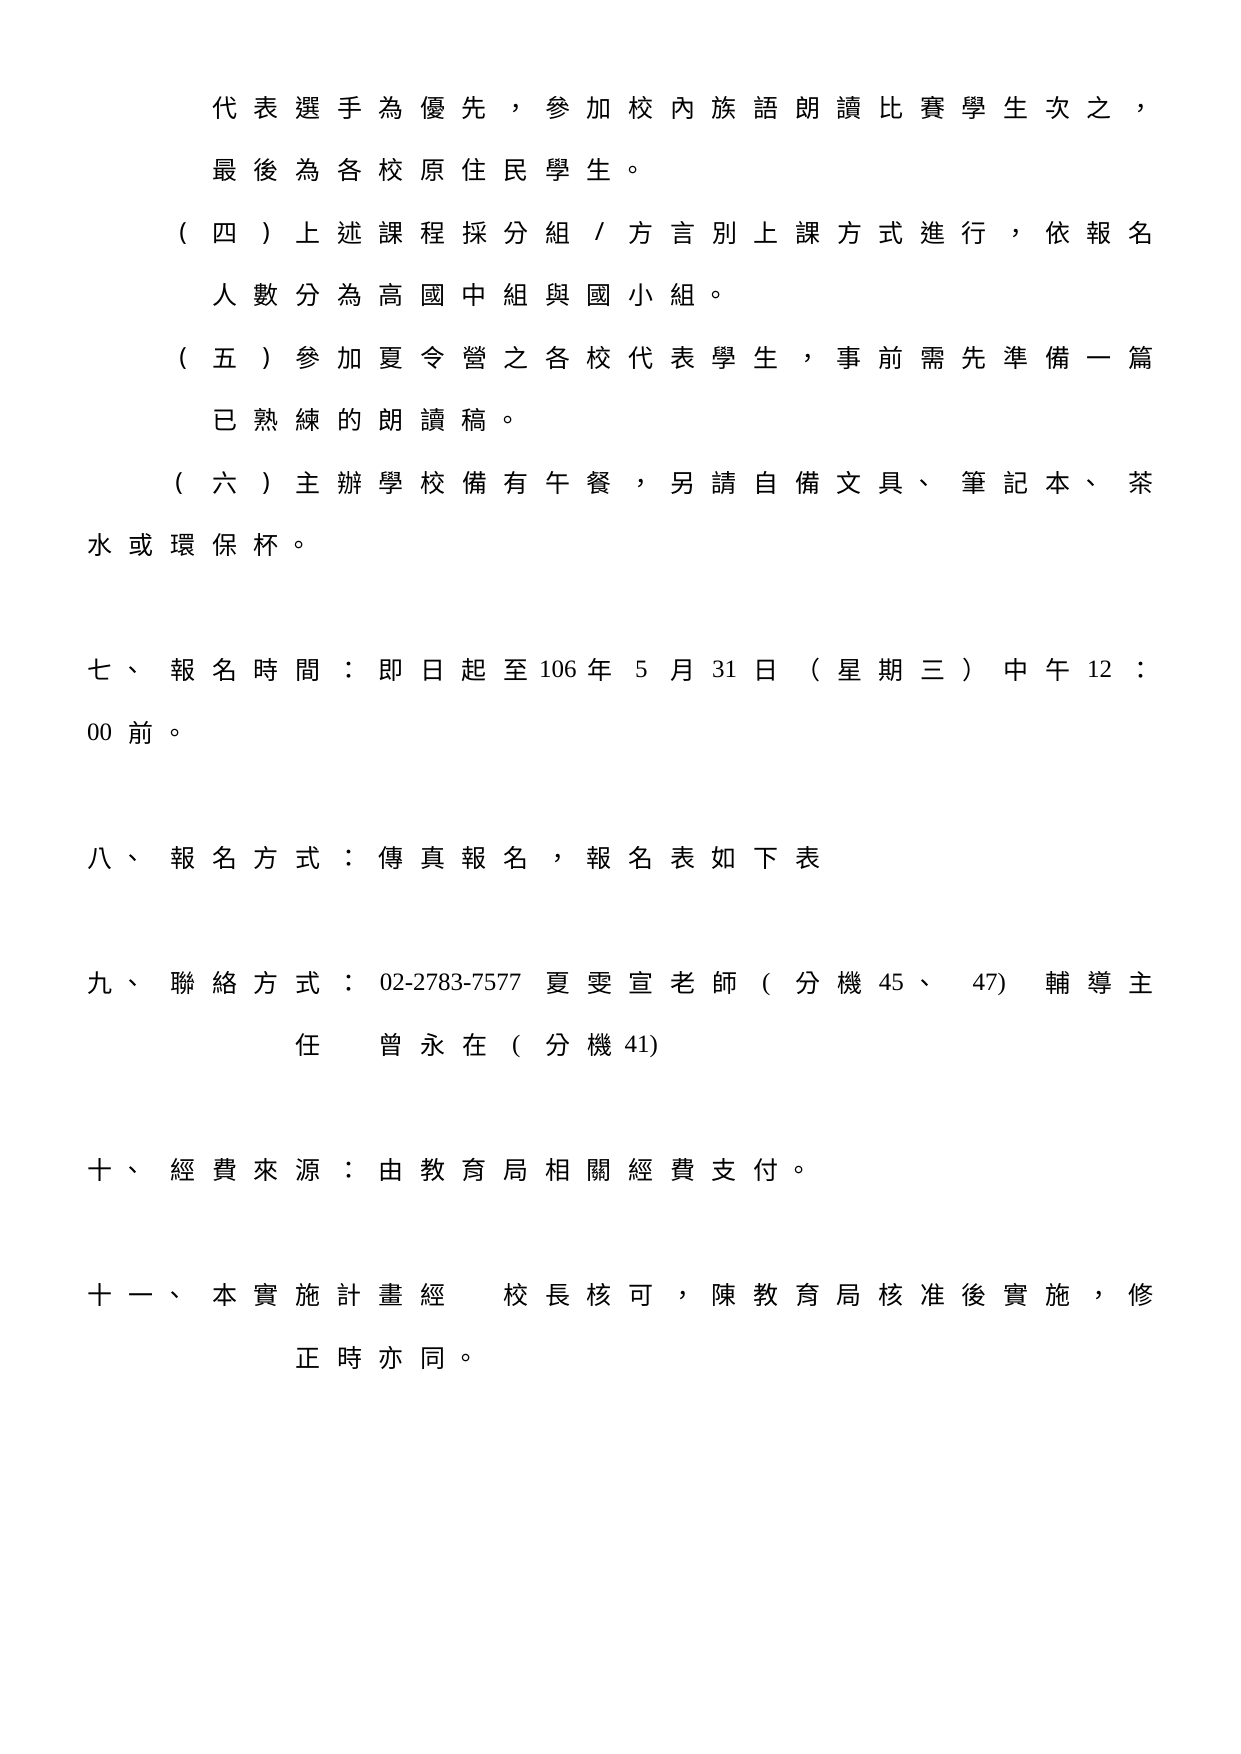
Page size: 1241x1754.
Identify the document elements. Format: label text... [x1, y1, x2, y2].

text (五)參加夏令營之各校代表學生，事前需先準備一篇已熟練的朗讀稿。 [137, 314, 1162, 439]
text 十一、本實施計畫經 校長核可，陳教育局核准後實施，修正時亦同。 [78, 1252, 1162, 1377]
text 八、報名方式：傳真報名，報名表如下表 [78, 814, 1162, 877]
text 代表選手為優先，參加校內族語朗讀比賽學生次之，最後為各校原住民學生。 [137, 64, 1162, 189]
text 七、報名時間：即日起至106年5月31日（星期三）中午12：00前。 [78, 627, 1162, 752]
text (六)主辦學校備有午餐，另請自備文具、筆記本、茶水或環保杯。 [78, 439, 1162, 564]
text 十、經費來源：由教育局相關經費支付。 [78, 1127, 1162, 1189]
text 九、聯絡方式：02-2783-7577 夏雯宣老師(分機45、47) 輔導主任 曾永在(分機41) [78, 939, 1162, 1064]
text (四)上述課程採分組/方言別上課方式進行，依報名人數分為高國中組與國小組。 [137, 189, 1162, 314]
